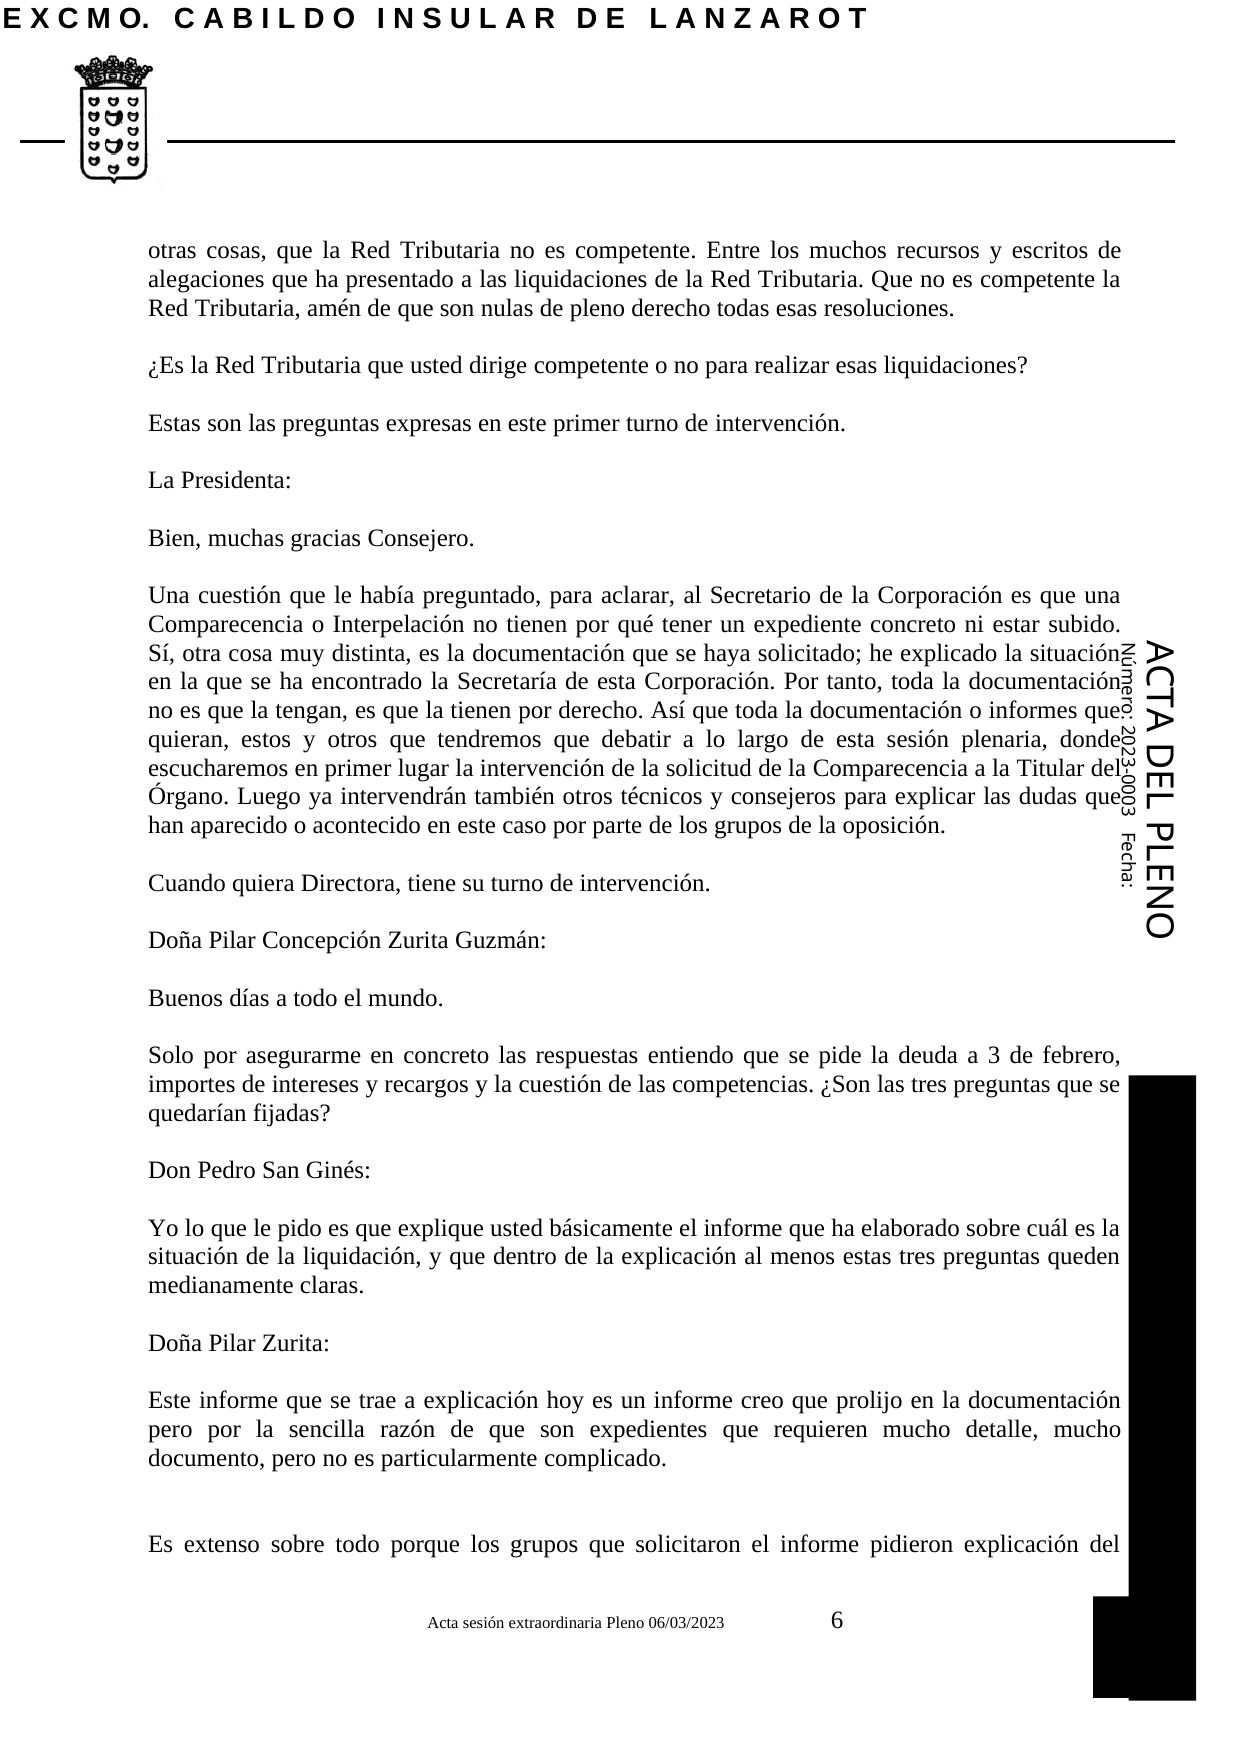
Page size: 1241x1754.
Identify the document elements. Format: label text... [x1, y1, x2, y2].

text Cód. Validación: 4ZLN4Q9YZMC9M4YS3Y6LFN4FZ [1171, 1084, 1184, 1612]
text otras cosas, que la Red Tributaria no es competente. Entre los muchos recursos y escritos de alegaciones que ha presentado a las liquidaciones de la Red Tributaria. Que no es competente la Red Tributaria, amén de que son nulas de pleno derecho todas esas resoluciones. [148, 235, 1122, 321]
text Es extenso sobre todo porque los grupos que solicitaron el informe pidieron explicación del [148, 1529, 1134, 1558]
text Acta sesión extraordinaria Pleno 06/03/2023 6 [427, 1605, 1134, 1634]
text Don Pedro San Ginés: [148, 1155, 1134, 1184]
text Yo lo que le pido es que explique usted básicamente el informe que ha elaborado sobre cuál es la situación de la liquidación, y que dentro de la explicación al menos estas tres preguntas queden medianamente claras. [148, 1213, 1122, 1299]
text Buenos días a todo el mundo. [148, 983, 1134, 1011]
text Cuando quiera Directora, tiene su turno de intervención. Doña Pilar Concepción Zurita Guzmán: [148, 868, 713, 954]
text Este informe que se trae a explicación hoy es un informe creo que prolijo en la documentación pero por la sencilla razón de que son expedientes que requieren mucho detalle, mucho documento, pero no es particularmente complicado. [148, 1385, 1122, 1471]
text Documento firmado electrónicamente desde la plataforma esPublico Gestiona | Página 6 de 31 [1145, 1084, 1158, 1612]
text ACTA DEL PLENO [1140, 640, 1183, 985]
text La Presidenta: [148, 465, 1134, 494]
text Una cuestión que le había preguntado, para aclarar, al Secretario de la Corporación es que una Comparecencia o Interpelación no tienen por qué tener un expediente concreto ni estar subido. Sí, otra cosa muy distinta, es la documentación que se haya solicitado; he explicado la situación en la que se ha encontrado la Secretaría de esta Corporación. Por tanto, toda la documentación no es que la tengan, es que la tienen por derecho. Así que toda la documentación o informes que quieran, estos y otros que tendremos que debatir a lo largo de esta sesión plenaria, donde escucharemos en primer lugar la intervención de la solicitud de la Comparecencia a la Titular del Órgano. Luego ya intervendrán también otros técnicos y consejeros para explicar las dudas que han aparecido o acontecido en este caso por parte de los grupos de la oposición. [148, 580, 1122, 839]
text Doña Pilar Zurita: [148, 1328, 1134, 1356]
text Número: 2023-0003 Fecha: 20/06/2023 [1117, 642, 1140, 985]
text Solo por asegurarme en concreto las respuestas entiendo que se pide la deuda a 3 de febrero, importes de intereses y recargos y la cuestión de las competencias. ¿Son las tres preguntas que se quedarían fijadas? [148, 1040, 1122, 1126]
text ¿Es la Red Tributaria que usted dirige competente o no para realizar esas liquidaciones? Estas son las preguntas expresas en este primer turno de intervención. [148, 350, 1074, 436]
text Bien, muchas gracias Consejero. [148, 523, 1134, 551]
picture [65, 39, 167, 193]
text Verificación: https://cabildodelanzarote.sedelectronica.es/ [1158, 1084, 1171, 1612]
